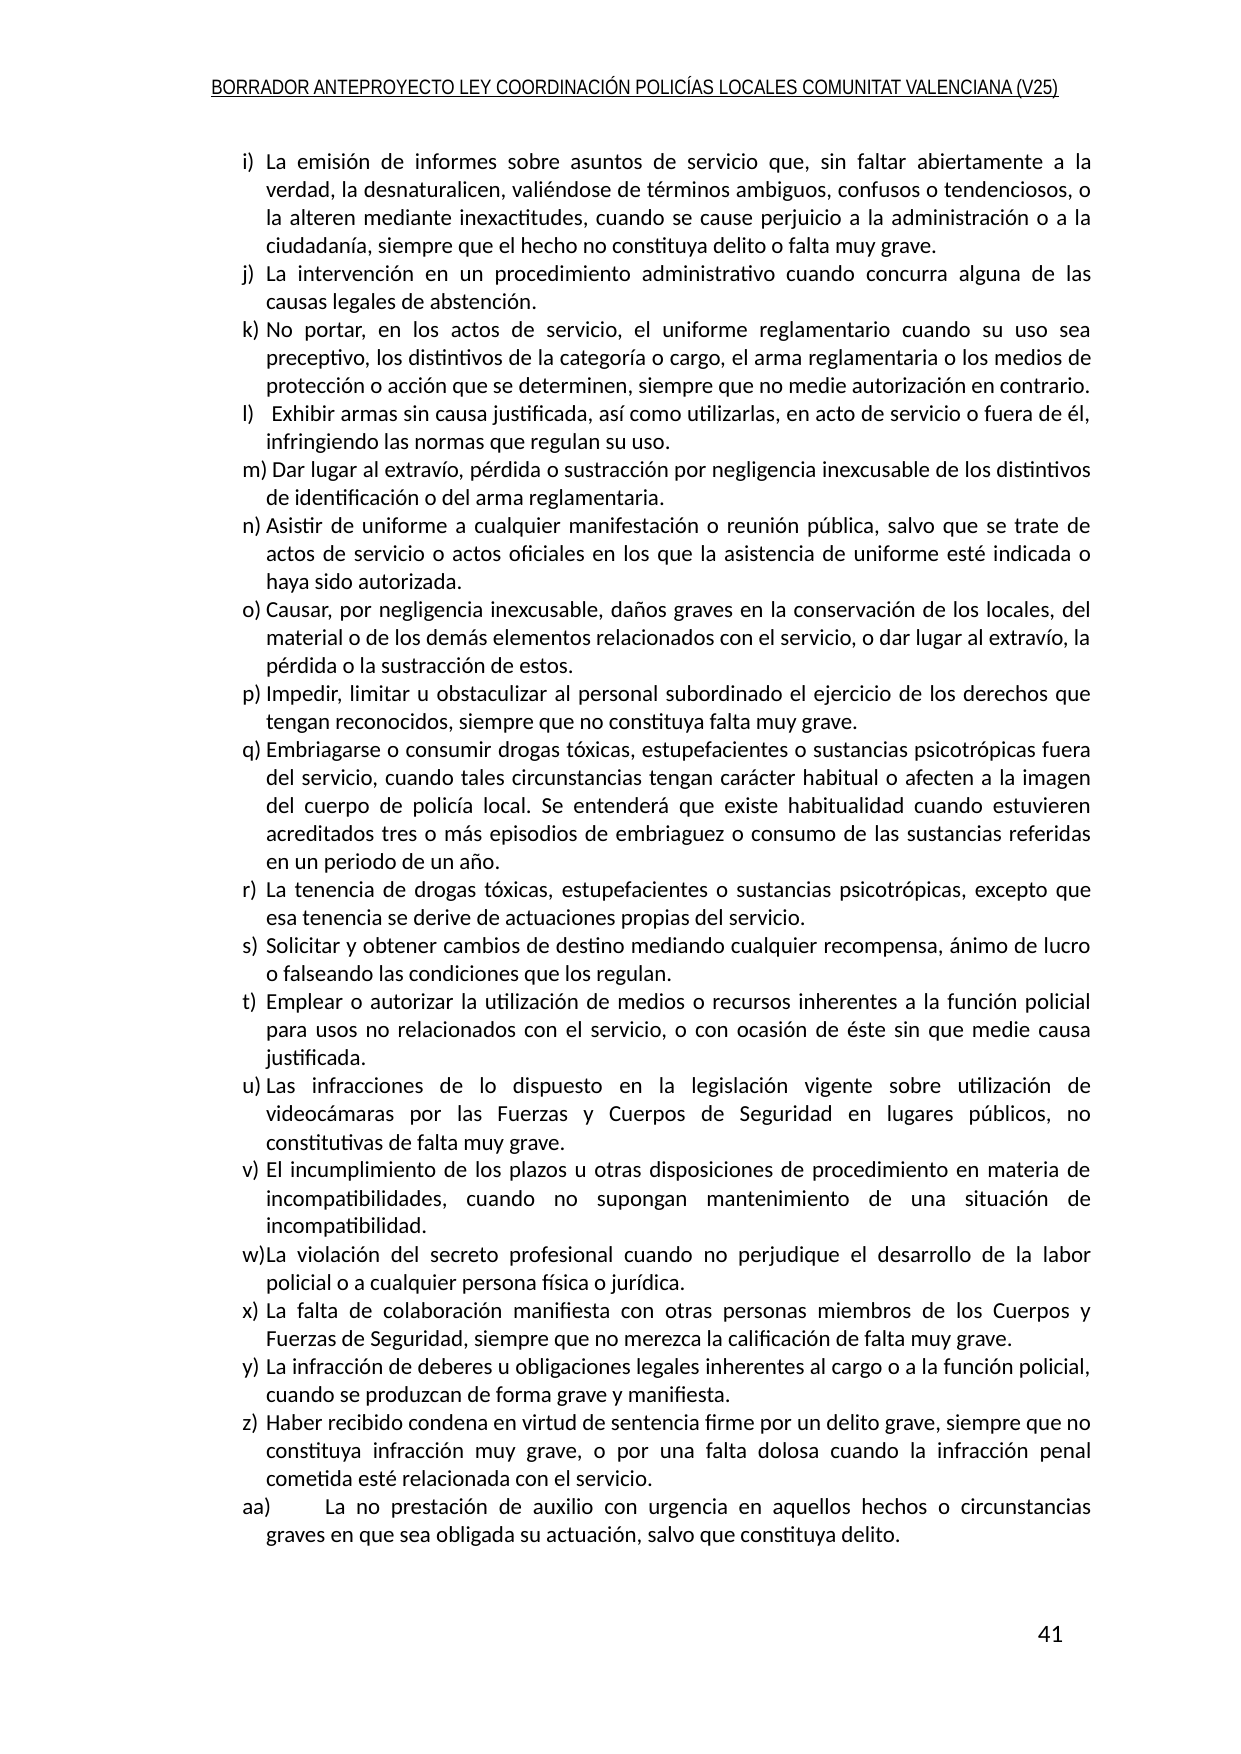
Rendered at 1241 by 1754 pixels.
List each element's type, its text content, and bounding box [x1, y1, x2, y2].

list Dar lugar al extravío, pérdida o sustracción por negligencia inexcusable de los distintivos de identificación o del arma reglamentaria. [242, 455, 1092, 511]
list Las infracciones de lo dispuesto en la legislación vigente sobre utilización de videocámaras por las Fuerzas y Cuerpos de Seguridad en lugares públicos, no constitutivas de falta muy grave. [242, 1072, 1092, 1156]
list El incumplimiento de los plazos u otras disposiciones de procedimiento en materia de incompatibilidades, cuando no supongan mantenimiento de una situación de incompatibilidad. [242, 1156, 1092, 1240]
list La tenencia de drogas tóxicas, estupefacientes o sustancias psicotrópicas, excepto que esa tenencia se derive de actuaciones propias del servicio. [242, 875, 1092, 931]
list La intervención en un procedimiento administrativo cuando concurra alguna de las causas legales de abstención. [242, 259, 1092, 315]
list Solicitar y obtener cambios de destino mediando cualquier recompensa, ánimo de lucro o falseando las condiciones que los regulan. [242, 931, 1092, 987]
list Haber recibido condena en virtud de sentencia firme por un delito grave, siempre que no constituya infracción muy grave, o por una falta dolosa cuando la infracción penal cometida esté relacionada con el servicio. [242, 1408, 1092, 1492]
list Impedir, limitar u obstaculizar al personal subordinado el ejercicio de los derechos que tengan reconocidos, siempre que no constituya falta muy grave. [242, 679, 1092, 735]
list La infracción de deberes u obligaciones legales inherentes al cargo o a la función policial, cuando se produzcan de forma grave y manifiesta. [242, 1352, 1092, 1408]
list La falta de colaboración manifiesta con otras personas miembros de los Cuerpos y Fuerzas de Seguridad, siempre que no merezca la calificación de falta muy grave. [242, 1296, 1092, 1352]
list No portar, en los actos de servicio, el uniforme reglamentario cuando su uso sea preceptivo, los distintivos de la categoría o cargo, el arma reglamentaria o los medios de protección o acción que se determinen, siempre que no medie autorización en contrario. [242, 315, 1092, 399]
list Exhibir armas sin causa justificada, así como utilizarlas, en acto de servicio o fuera de él, infringiendo las normas que regulan su uso. [242, 399, 1092, 455]
list Embriagarse o consumir drogas tóxicas, estupefacientes o sustancias psicotrópicas fuera del servicio, cuando tales circunstancias tengan carácter habitual o afecten a la imagen del cuerpo de policía local. Se entenderá que existe habitualidad cuando estuvieren acreditados tres o más episodios de embriaguez o consumo de las sustancias referidas en un periodo de un año. [242, 735, 1092, 875]
list La violación del secreto profesional cuando no perjudique el desarrollo de la labor policial o a cualquier persona física o jurídica. [242, 1240, 1092, 1296]
list La no prestación de auxilio con urgencia en aquellos hechos o circunstancias graves en que sea obligada su actuación, salvo que constituya delito. [242, 1492, 1092, 1548]
list Causar, por negligencia inexcusable, daños graves en la conservación de los locales, del material o de los demás elementos relacionados con el servicio, o dar lugar al extravío, la pérdida o la sustracción de estos. [242, 595, 1092, 679]
list La emisión de informes sobre asuntos de servicio que, sin faltar abiertamente a la verdad, la desnaturalicen, valiéndose de términos ambiguos, confusos o tendenciosos, o la alteren mediante inexactitudes, cuando se cause perjuicio a la administración o a la ciudadanía, siempre que el hecho no constituya delito o falta muy grave. [242, 147, 1092, 259]
list Asistir de uniforme a cualquier manifestación o reunión pública, salvo que se trate de actos de servicio o actos oficiales en los que la asistencia de uniforme esté indicada o haya sido autorizada. [242, 511, 1092, 595]
list Emplear o autorizar la utilización de medios o recursos inherentes a la función policial para usos no relacionados con el servicio, o con ocasión de éste sin que medie causa justificada. [242, 987, 1092, 1072]
